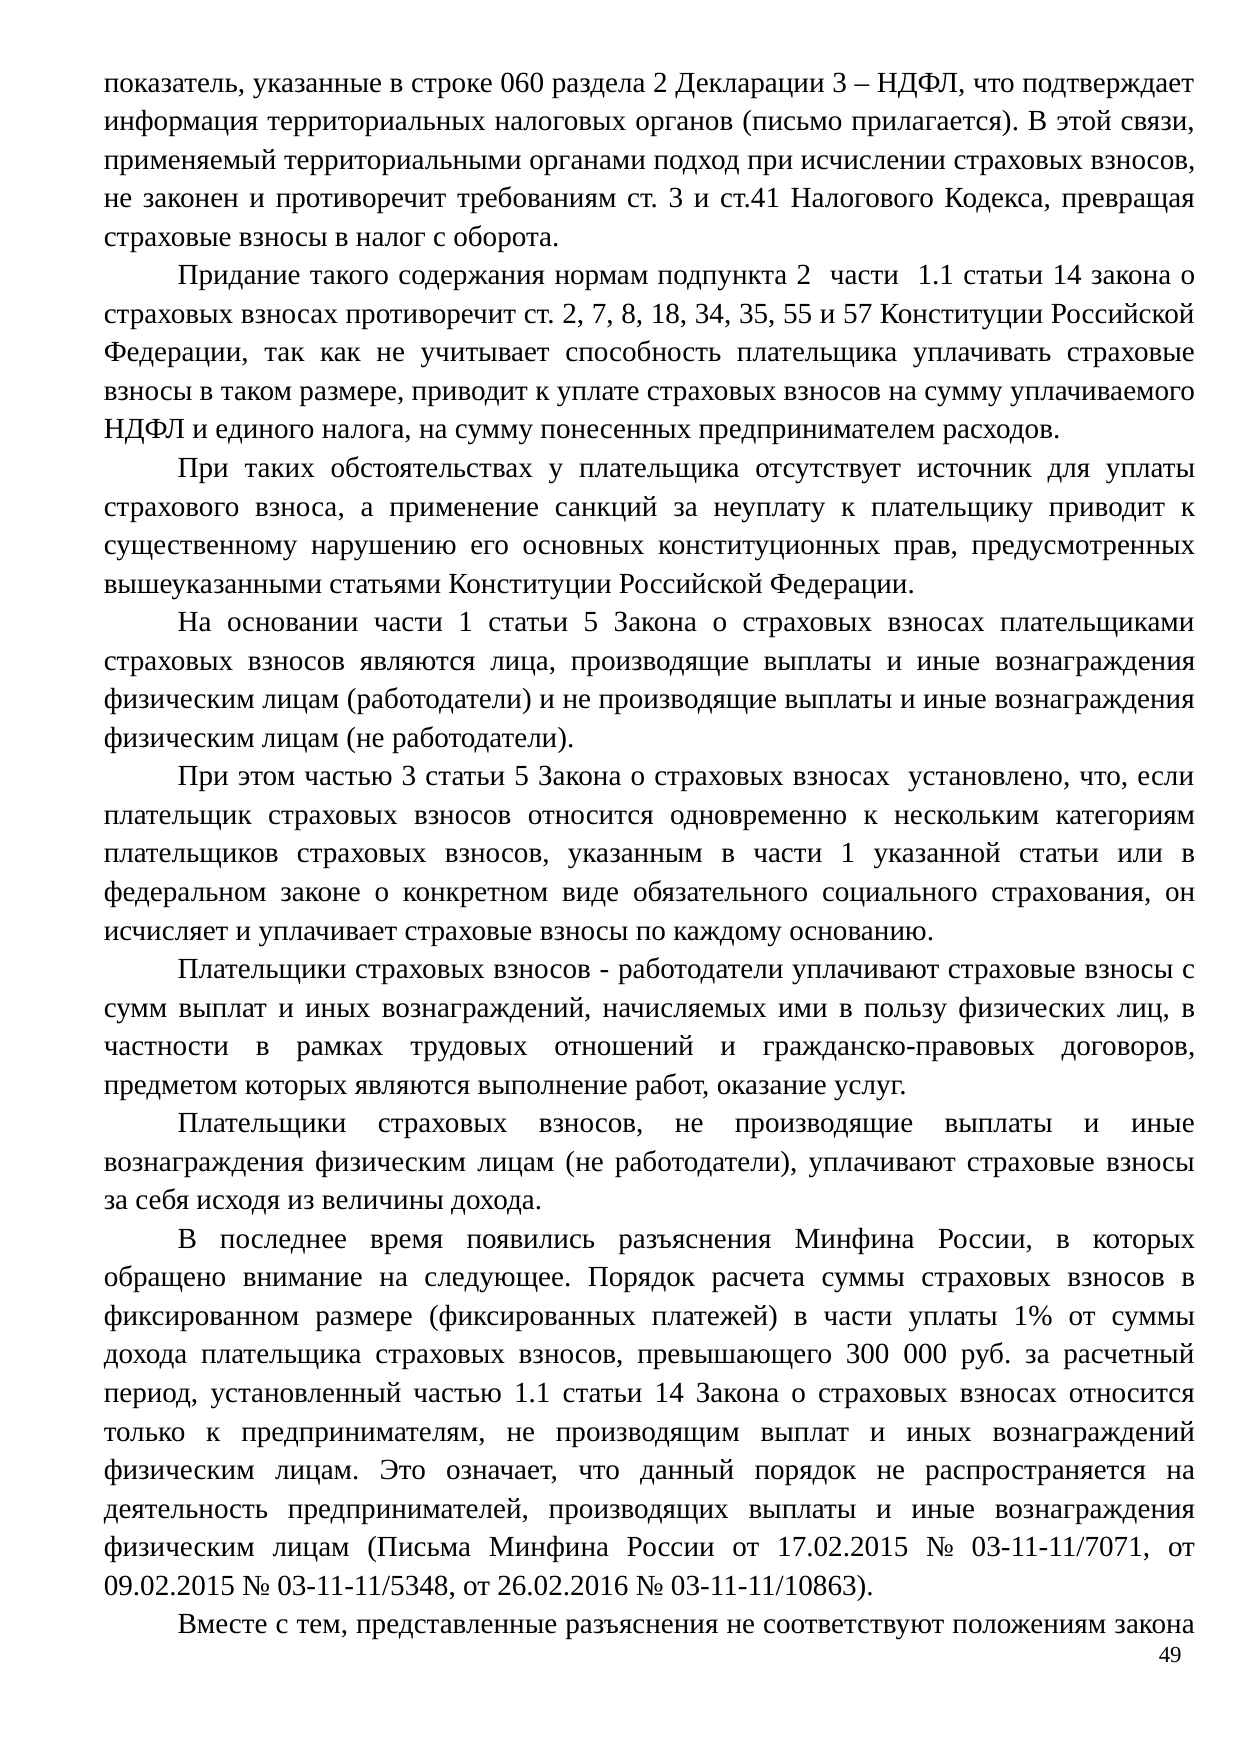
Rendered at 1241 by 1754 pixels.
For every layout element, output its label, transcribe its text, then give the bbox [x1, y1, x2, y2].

text При этом частью 3 статьи 5 Закона о страховых взносах установлено, что, если плательщик страховых взносов относится одновременно к нескольким категориям плательщиков страховых взносов, указанным в части 1 указанной статьи или в федеральном законе о конкретном виде обязательного социального страхования, он исчисляет и уплачивает страховые взносы по каждому основанию. [103, 758, 1196, 946]
text При таких обстоятельствах у плательщика отсутствует источник для уплаты страхового взноса, а применение санкций за неуплату к плательщику приводит к существенному нарушению его основных конституционных прав, предусмотренных вышеуказанными статьями Конституции Российской Федерации. [103, 450, 1196, 599]
text Придание такого содержания нормам подпункта 2 части 1.1 статьи 14 закона о страховых взносах противоречит ст. 2, 7, 8, 18, 34, 35, 55 и 57 Конституции Российской Федерации, так как не учитывает способность плательщика уплачивать страховые взносы в таком размере, приводит к уплате страховых взносов на сумму уплачиваемого НДФЛ и единого налога, на сумму понесенных предпринимателем расходов. [103, 257, 1196, 445]
text На основании части 1 статьи 5 Закона о страховых взносах плательщиками страховых взносов являются лица, производящие выплаты и иные вознаграждения физическим лицам (работодатели) и не производящие выплаты и иные вознаграждения физическим лицам (не работодатели). [103, 604, 1196, 753]
text Плательщики страховых взносов, не производящие выплаты и иные вознаграждения физическим лицам (не работодатели), уплачивают страховые взносы за себя исходя из величины дохода. [103, 1105, 1196, 1216]
text Плательщики страховых взносов - работодатели уплачивают страховые взносы с сумм выплат и иных вознаграждений, начисляемых ими в пользу физических лиц, в частности в рамках трудовых отношений и гражданско-правовых договоров, предметом которых являются выполнение работ, оказание услуг. [103, 951, 1196, 1100]
text показатель, указанные в строке 060 раздела 2 Декларации 3 – НДФЛ, что подтверждает информация территориальных налоговых органов (письмо прилагается). В этой связи, применяемый территориальными органами подход при исчислении страховых взносов, не законен и противоречит требованиям ст. 3 и ст.41 Налогового Кодекса, превращая страховые взносы в налог с оборота. [103, 65, 1196, 252]
text В последнее время появились разъяснения Минфина России, в которых обращено внимание на следующее. Порядок расчета суммы страховых взносов в фиксированном размере (фиксированных платежей) в части уплаты 1% от суммы дохода плательщика страховых взносов, превышающего 300 000 руб. за расчетный период, установленный частью 1.1 статьи 14 Закона о страховых взносах относится только к предпринимателям, не производящим выплат и иных вознаграждений физическим лицам. Это означает, что данный порядок не распространяется на деятельность предпринимателей, производящих выплаты и иные вознаграждения физическим лицам (Письма Минфина России от 17.02.2015 № 03-11-11/7071, от 09.02.2015 № 03-11-11/5348, от 26.02.2016 № 03-11-11/10863). [103, 1221, 1196, 1601]
text Вместе с тем, представленные разъяснения не соответствуют положениям закона [103, 1606, 1196, 1640]
